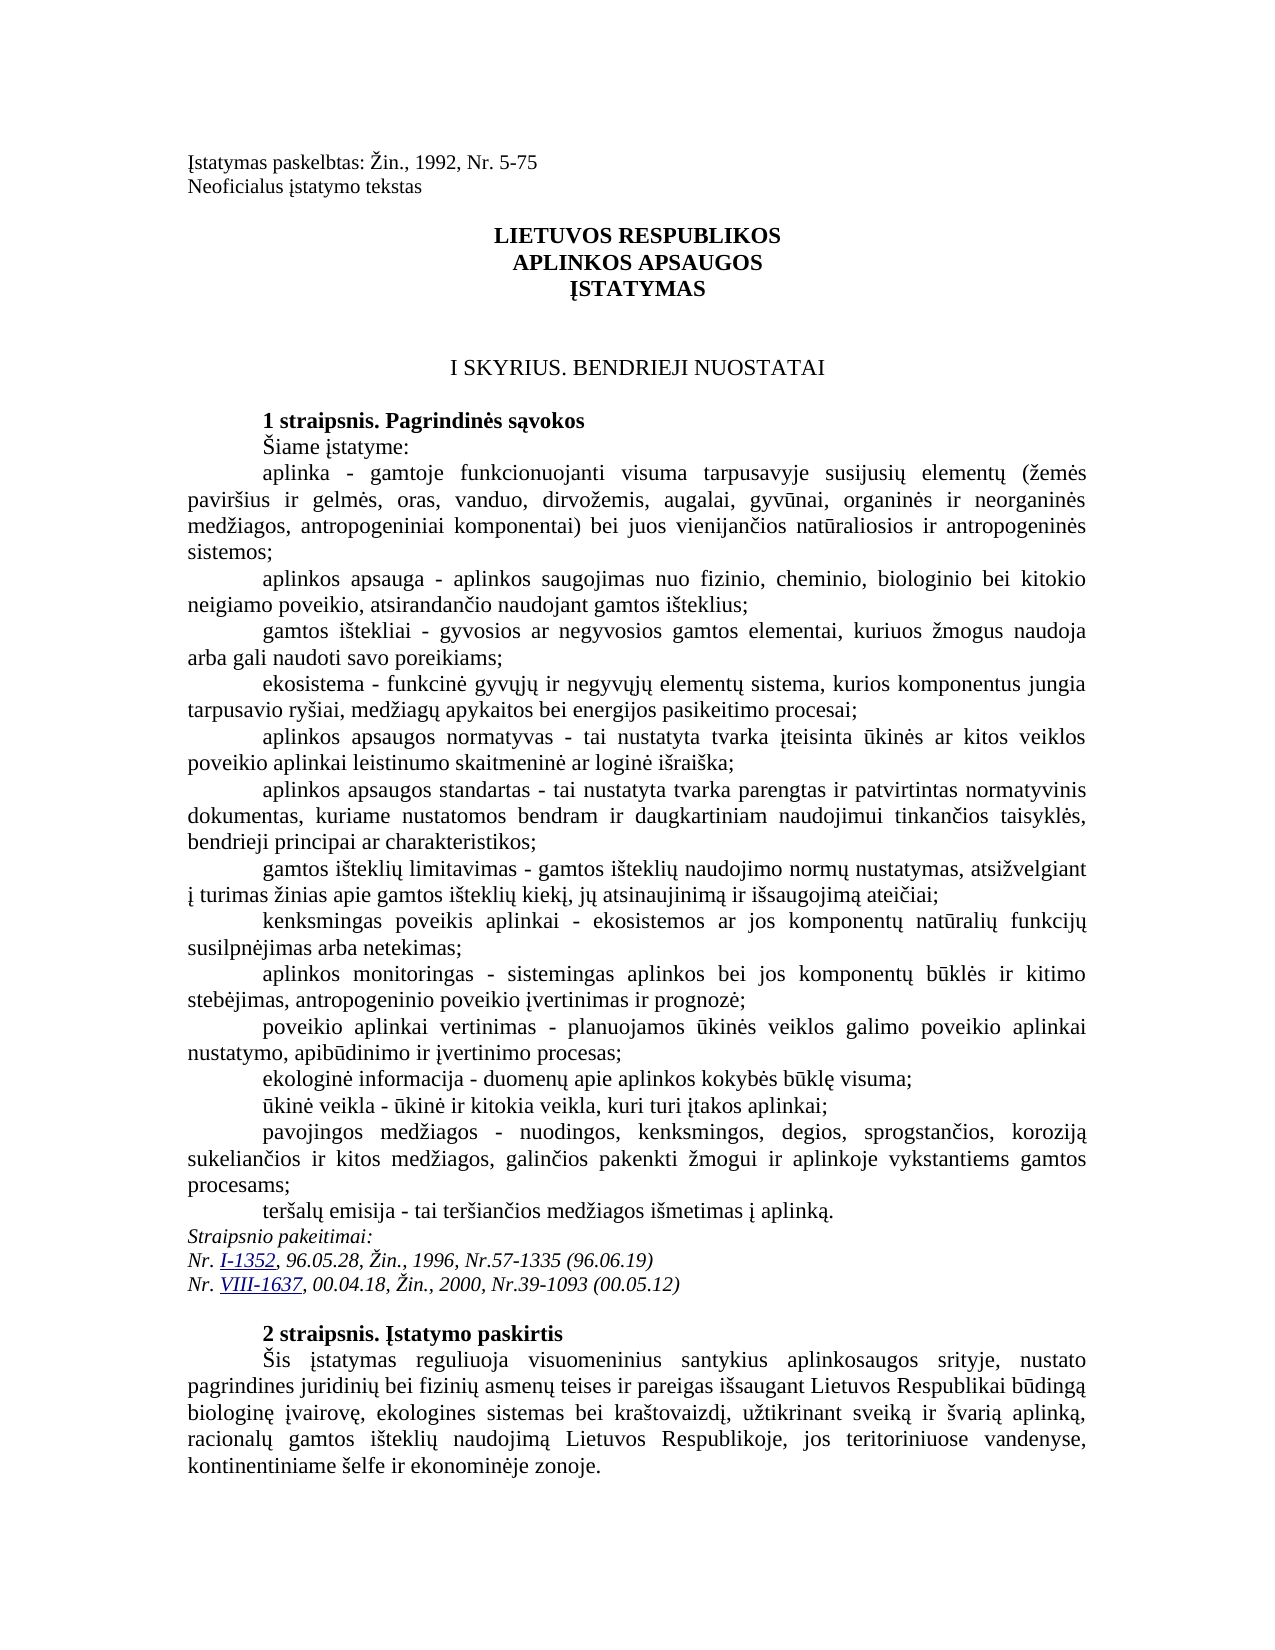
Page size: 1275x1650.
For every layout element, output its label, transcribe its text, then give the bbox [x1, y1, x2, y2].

text kenksmingas poveikis aplinkai - ekosistemos ar jos komponentų natūralių funkcijų susilpnėjimas arba netekimas; [187, 907, 1087, 960]
text gamtos išteklių limitavimas - gamtos išteklių naudojimo normų nustatymas, atsižvelgiant į turimas žinias apie gamtos išteklių kiekį, jų atsinaujinimą ir išsaugojimą ateičiai; [187, 855, 1087, 907]
text 1 straipsnis. Pagrindinės sąvokos [187, 407, 1087, 433]
text aplinkos apsauga - aplinkos saugojimas nuo fizinio, cheminio, biologinio bei kitokio neigiamo poveikio, atsirandančio naudojant gamtos išteklius; [187, 565, 1087, 617]
text aplinka - gamtoje funkcionuojanti visuma tarpusavyje susijusių elementų (žemės paviršius ir gelmės, oras, vanduo, dirvožemis, augalai, gyvūnai, organinės ir neorganinės medžiagos, antropogeniniai komponentai) bei juos vienijančios natūraliosios ir antropogeninės sistemos; [187, 459, 1087, 565]
text ūkinė veikla - ūkinė ir kitokia veikla, kuri turi įtakos aplinkai; [187, 1092, 1087, 1118]
text ekologinė informacija - duomenų apie aplinkos kokybės būklę visuma; [187, 1066, 1087, 1092]
text aplinkos apsaugos normatyvas - tai nustatyta tvarka įteisinta ūkinės ar kitos veiklos poveikio aplinkai leistinumo skaitmeninė ar loginė išraiška; [187, 723, 1087, 776]
text pavojingos medžiagos - nuodingos, kenksmingos, degios, sprogstančios, koroziją sukeliančios ir kitos medžiagos, galinčios pakenkti žmogui ir aplinkoje vykstantiems gamtos procesams; [187, 1118, 1087, 1197]
text Nr. I-1352, 96.05.28, Žin., 1996, Nr.57-1335 (96.06.19) [187, 1248, 1087, 1272]
text aplinkos apsaugos standartas - tai nustatyta tvarka parengtas ir patvirtintas normatyvinis dokumentas, kuriame nustatomos bendram ir daugkartiniam naudojimui tinkančios taisyklės, bendrieji principai ar charakteristikos; [187, 776, 1087, 855]
text gamtos ištekliai - gyvosios ar negyvosios gamtos elementai, kuriuos žmogus naudoja arba gali naudoti savo poreikiams; [187, 617, 1087, 670]
text ekosistema - funkcinė gyvųjų ir negyvųjų elementų sistema, kurios komponentus jungia tarpusavio ryšiai, medžiagų apykaitos bei energijos pasikeitimo procesai; [187, 670, 1087, 723]
text Šiame įstatyme: [187, 433, 1087, 459]
text teršalų emisija - tai teršiančios medžiagos išmetimas į aplinką. [187, 1197, 1087, 1224]
text LIETUVOS RESPUBLIKOS [187, 222, 1087, 248]
text I SKYRIUS. BENDRIEJI NUOSTATAI [187, 354, 1087, 380]
text APLINKOS APSAUGOS [187, 248, 1087, 275]
text Neoficialus įstatymo tekstas [187, 174, 1087, 198]
text Šis įstatymas reguliuoja visuomeninius santykius aplinkosaugos srityje, nustato pagrindines juridinių bei fizinių asmenų teises ir pareigas išsaugant Lietuvos Respublikai būdingą biologinę įvairovę, ekologines sistemas bei kraštovaizdį, užtikrinant sveiką ir švarią aplinką, racionalų gamtos išteklių naudojimą Lietuvos Respublikoje, jos teritoriniuose vandenyse, kontinentiniame šelfe ir ekonominėje zonoje. [187, 1346, 1087, 1478]
text poveikio aplinkai vertinimas - planuojamos ūkinės veiklos galimo poveikio aplinkai nustatymo, apibūdinimo ir įvertinimo procesas; [187, 1013, 1087, 1066]
text Straipsnio pakeitimai: [187, 1224, 1087, 1248]
text Nr. VIII-1637, 00.04.18, Žin., 2000, Nr.39-1093 (00.05.12) [187, 1272, 1087, 1296]
text 2 straipsnis. Įstatymo paskirtis [187, 1320, 1087, 1346]
text Įstatymas paskelbtas: Žin., 1992, Nr. 5-75 [187, 150, 1087, 174]
text aplinkos monitoringas - sistemingas aplinkos bei jos komponentų būklės ir kitimo stebėjimas, antropogeninio poveikio įvertinimas ir prognozė; [187, 960, 1087, 1013]
text ĮSTATYMAS [187, 275, 1087, 301]
